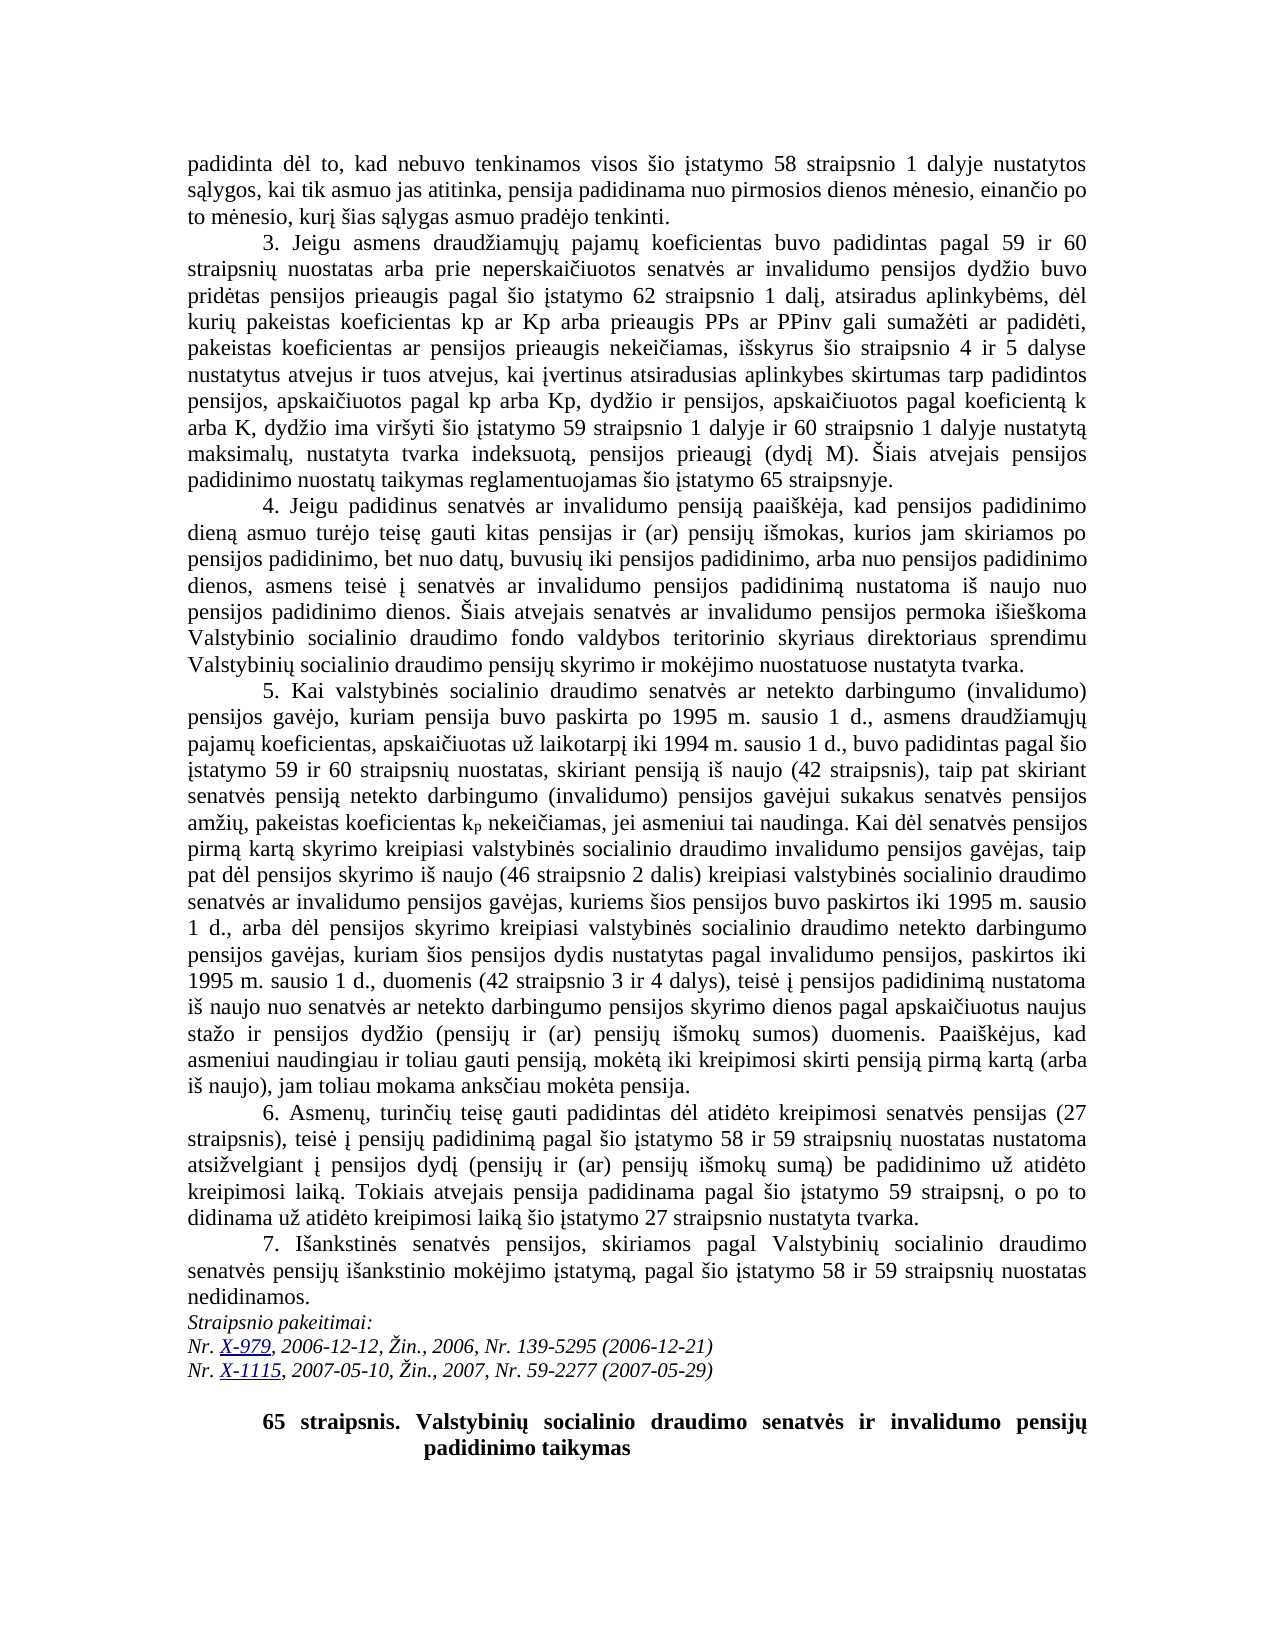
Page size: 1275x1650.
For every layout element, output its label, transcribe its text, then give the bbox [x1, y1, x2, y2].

text Nr. X-1115, 2007-05-10, Žin., 2007, Nr. 59-2277 (2007-05-29) [187, 1358, 1088, 1382]
text 65 straipsnis. Valstybinių socialinio draudimo senatvės ir invalidumo pensijų padidinimo taikymas [262, 1408, 1088, 1461]
text 5. Kai valstybinės socialinio draudimo senatvės ar netekto darbingumo (invalidumo) pensijos gavėjo, kuriam pensija buvo paskirta po 1995 m. sausio 1 d., asmens draudžiamųjų pajamų koeficientas, apskaičiuotas už laikotarpį iki 1994 m. sausio 1 d., buvo padidintas pagal šio įstatymo 59 ir 60 straipsnių nuostatas, skiriant pensiją iš naujo (42 straipsnis), taip pat skiriant senatvės pensiją netekto darbingumo (invalidumo) pensijos gavėjui sukakus senatvės pensijos amžių, pakeistas koeficientas kp nekeičiamas, jei asmeniui tai naudinga. Kai dėl senatvės pensijos pirmą kartą skyrimo kreipiasi valstybinės socialinio draudimo invalidumo pensijos gavėjas, taip pat dėl pensijos skyrimo iš naujo (46 straipsnio 2 dalis) kreipiasi valstybinės socialinio draudimo senatvės ar invalidumo pensijos gavėjas, kuriems šios pensijos buvo paskirtos iki 1995 m. sausio 1 d., arba dėl pensijos skyrimo kreipiasi valstybinės socialinio draudimo netekto darbingumo pensijos gavėjas, kuriam šios pensijos dydis nustatytas pagal invalidumo pensijos, paskirtos iki 1995 m. sausio 1 d., duomenis (42 straipsnio 3 ir 4 dalys), teisė į pensijos padidinimą nustatoma iš naujo nuo senatvės ar netekto darbingumo pensijos skyrimo dienos pagal apskaičiuotus naujus stažo ir pensijos dydžio (pensijų ir (ar) pensijų išmokų sumos) duomenis. Paaiškėjus, kad asmeniui naudingiau ir toliau gauti pensiją, mokėtą iki kreipimosi skirti pensiją pirmą kartą (arba iš naujo), jam toliau mokama anksčiau mokėta pensija. [187, 677, 1088, 1099]
text 3. Jeigu asmens draudžiamųjų pajamų koeficientas buvo padidintas pagal 59 ir 60 straipsnių nuostatas arba prie neperskaičiuotos senatvės ar invalidumo pensijos dydžio buvo pridėtas pensijos prieaugis pagal šio įstatymo 62 straipsnio 1 dalį, atsiradus aplinkybėms, dėl kurių pakeistas koeficientas kp ar Kp arba prieaugis PPs ar PPinv gali sumažėti ar padidėti, pakeistas koeficientas ar pensijos prieaugis nekeičiamas, išskyrus šio straipsnio 4 ir 5 dalyse nustatytus atvejus ir tuos atvejus, kai įvertinus atsiradusias aplinkybes skirtumas tarp padidintos pensijos, apskaičiuotos pagal kp arba Kp, dydžio ir pensijos, apskaičiuotos pagal koeficientą k arba K, dydžio ima viršyti šio įstatymo 59 straipsnio 1 dalyje ir 60 straipsnio 1 dalyje nustatytą maksimalų, nustatyta tvarka indeksuotą, pensijos prieaugį (dydį M). Šiais atvejais pensijos padidinimo nuostatų taikymas reglamentuojamas šio įstatymo 65 straipsnyje. [187, 229, 1088, 493]
text padidinta dėl to, kad nebuvo tenkinamos visos šio įstatymo 58 straipsnio 1 dalyje nustatytos sąlygos, kai tik asmuo jas atitinka, pensija padidinama nuo pirmosios dienos mėnesio, einančio po to mėnesio, kurį šias sąlygas asmuo pradėjo tenkinti. [187, 150, 1088, 229]
text 6. Asmenų, turinčių teisę gauti padidintas dėl atidėto kreipimosi senatvės pensijas (27 straipsnis), teisė į pensijų padidinimą pagal šio įstatymo 58 ir 59 straipsnių nuostatas nustatoma atsižvelgiant į pensijos dydį (pensijų ir (ar) pensijų išmokų sumą) be padidinimo už atidėto kreipimosi laiką. Tokiais atvejais pensija padidinama pagal šio įstatymo 59 straipsnį, o po to didinama už atidėto kreipimosi laiką šio įstatymo 27 straipsnio nustatyta tvarka. [187, 1099, 1088, 1231]
text Straipsnio pakeitimai: [187, 1309, 1088, 1334]
text Nr. X-979, 2006-12-12, Žin., 2006, Nr. 139-5295 (2006-12-21) [187, 1334, 1088, 1358]
text 4. Jeigu padidinus senatvės ar invalidumo pensiją paaiškėja, kad pensijos padidinimo dieną asmuo turėjo teisę gauti kitas pensijas ir (ar) pensijų išmokas, kurios jam skiriamos po pensijos padidinimo, bet nuo datų, buvusių iki pensijos padidinimo, arba nuo pensijos padidinimo dienos, asmens teisė į senatvės ar invalidumo pensijos padidinimą nustatoma iš naujo nuo pensijos padidinimo dienos. Šiais atvejais senatvės ar invalidumo pensijos permoka išieškoma Valstybinio socialinio draudimo fondo valdybos teritorinio skyriaus direktoriaus sprendimu Valstybinių socialinio draudimo pensijų skyrimo ir mokėjimo nuostatuose nustatyta tvarka. [187, 493, 1088, 677]
text 7. Išankstinės senatvės pensijos, skiriamos pagal Valstybinių socialinio draudimo senatvės pensijų išankstinio mokėjimo įstatymą, pagal šio įstatymo 58 ir 59 straipsnių nuostatas nedidinamos. [187, 1231, 1088, 1309]
